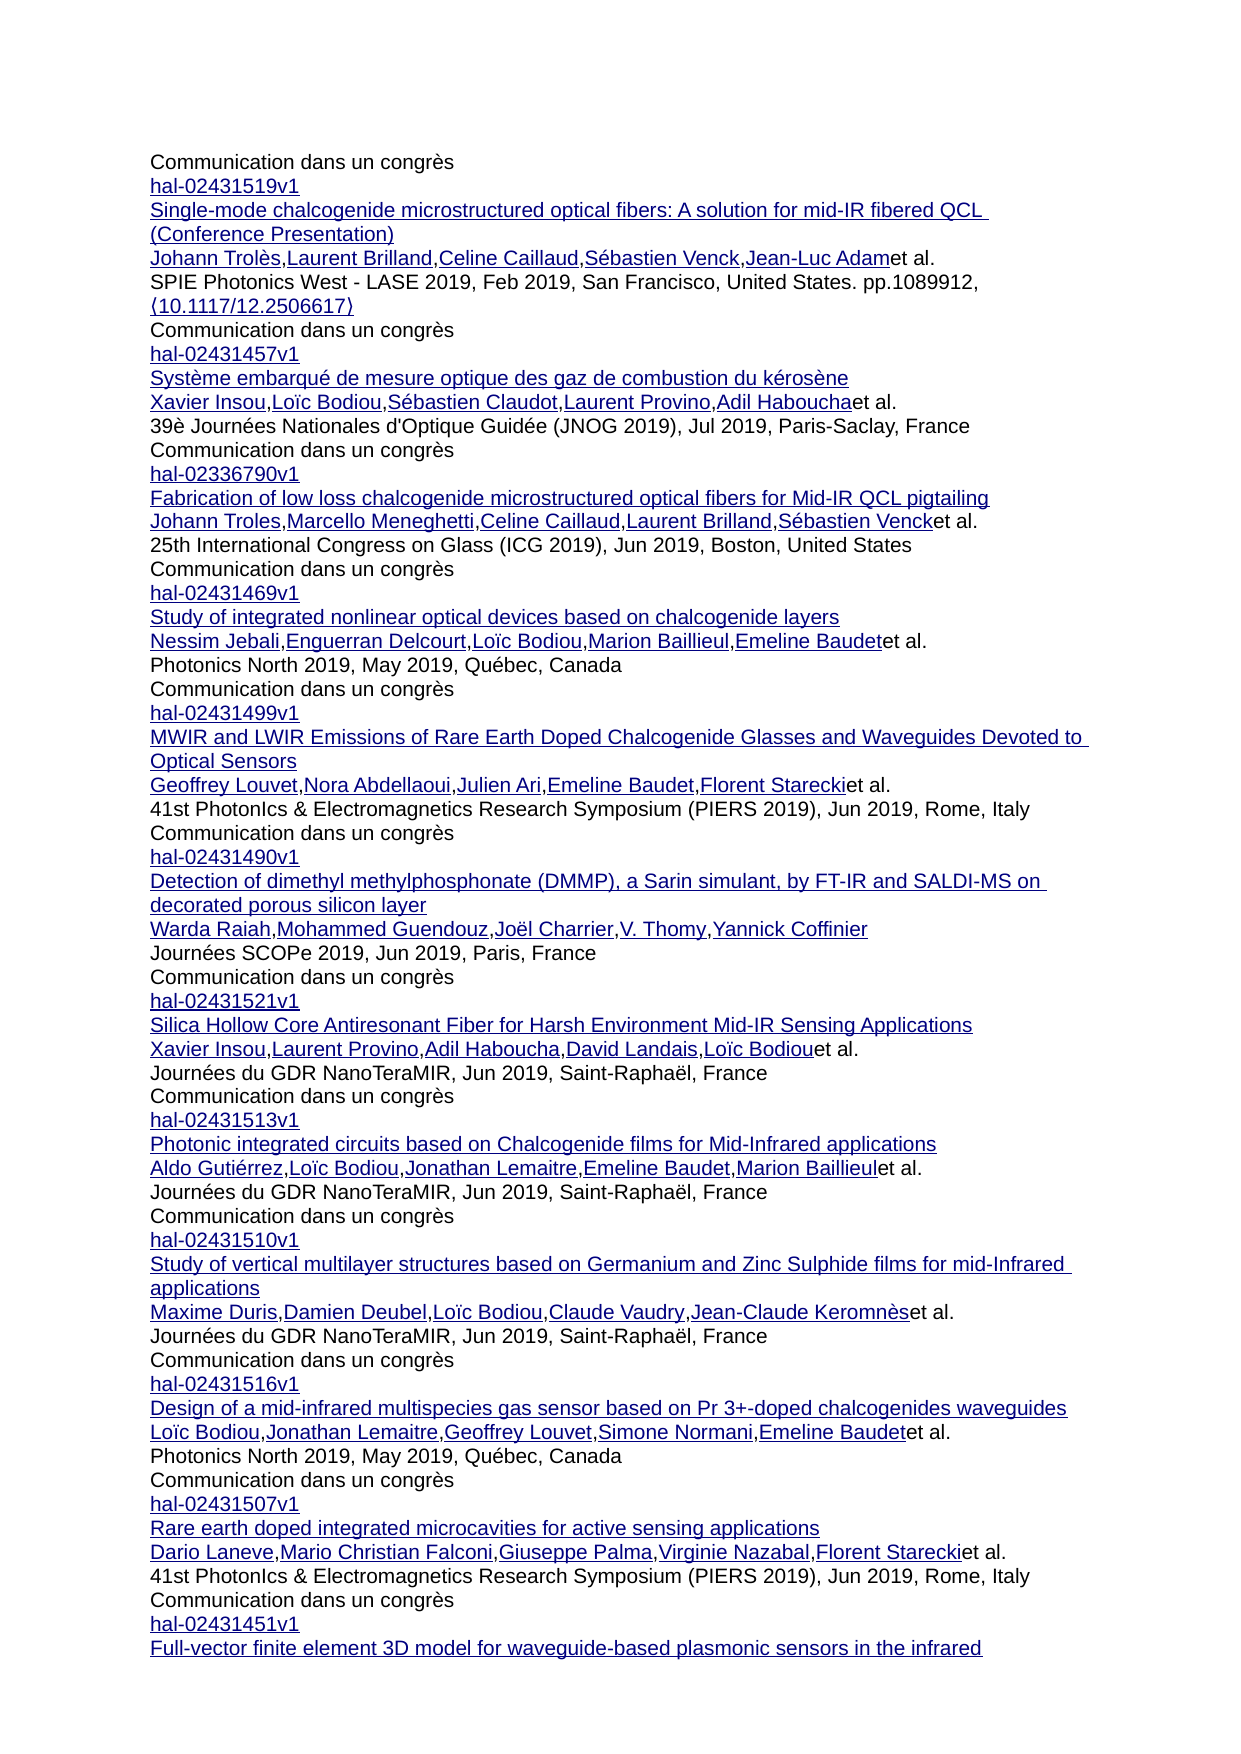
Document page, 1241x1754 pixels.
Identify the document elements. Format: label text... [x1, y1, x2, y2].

table_cell Full-vector finite element 3D model for waveguide-based plasmonic sensors in the infrared [150, 1635, 1090, 1659]
table_cell Fabrication of low loss chalcogenide microstructured optical fibers for Mid-IR QCL pigtailing Johann Troles,Marcello Meneghetti,Celine Caillaud,Laurent Brilland,Sébastien Vencket al. 25th International Congress on Glass (ICG 2019), Jun 2019, Boston, United States Communication dans un congrès hal-02431469v1 [150, 485, 1090, 605]
table_cell Single-mode chalcogenide microstructured optical fibers: A solution for mid-IR fibered QCL (Conference Presentation) Johann Trolès,Laurent Brilland,Celine Caillaud,Sébastien Venck,Jean-Luc Adamet al. SPIE Photonics West - LASE 2019, Feb 2019, San Francisco, United States. pp.1089912, ⟨10.1117/12.2506617⟩ Communication dans un congrès hal-02431457v1 [150, 198, 1090, 366]
table_cell Silica Hollow Core Antiresonant Fiber for Harsh Environment Mid-IR Sensing Applications Xavier Insou,Laurent Provino,Adil Haboucha,David Landais,Loïc Bodiouet al. Journées du GDR NanoTeraMIR, Jun 2019, Saint-Raphaël, France Communication dans un congrès hal-02431513v1 [150, 1013, 1090, 1132]
table_cell Study of integrated nonlinear optical devices based on chalcogenide layers Nessim Jebali,Enguerran Delcourt,Loïc Bodiou,Marion Baillieul,Emeline Baudetet al. Photonics North 2019, May 2019, Québec, Canada Communication dans un congrès hal-02431499v1 [150, 605, 1090, 725]
table_cell Système embarqué de mesure optique des gaz de combustion du kérosène Xavier Insou,Loïc Bodiou,Sébastien Claudot,Laurent Provino,Adil Habouchaet al. 39è Journées Nationales d'Optique Guidée (JNOG 2019), Jul 2019, Paris-Saclay, France Communication dans un congrès hal-02336790v1 [150, 366, 1090, 485]
table_cell Communication dans un congrès hal-02431519v1 [150, 150, 1090, 198]
table_cell Rare earth doped integrated microcavities for active sensing applications Dario Laneve,Mario Christian Falconi,Giuseppe Palma,Virginie Nazabal,Florent Stareckiet al. 41st PhotonIcs & Electromagnetics Research Symposium (PIERS 2019), Jun 2019, Rome, Italy Communication dans un congrès hal-02431451v1 [150, 1516, 1090, 1635]
table_cell MWIR and LWIR Emissions of Rare Earth Doped Chalcogenide Glasses and Waveguides Devoted to Optical Sensors Geoffrey Louvet,Nora Abdellaoui,Julien Ari,Emeline Baudet,Florent Stareckiet al. 41st PhotonIcs & Electromagnetics Research Symposium (PIERS 2019), Jun 2019, Rome, Italy Communication dans un congrès hal-02431490v1 [150, 725, 1090, 869]
table_cell Detection of dimethyl methylphosphonate (DMMP), a Sarin simulant, by FT-IR and SALDI-MS on decorated porous silicon layer Warda Raiah,Mohammed Guendouz,Joël Charrier,V. Thomy,Yannick Coffinier Journées SCOPe 2019, Jun 2019, Paris, France Communication dans un congrès hal-02431521v1 [150, 869, 1090, 1012]
table_cell Design of a mid-infrared multispecies gas sensor based on Pr 3+-doped chalcogenides waveguides Loïc Bodiou,Jonathan Lemaitre,Geoffrey Louvet,Simone Normani,Emeline Baudetet al. Photonics North 2019, May 2019, Québec, Canada Communication dans un congrès hal-02431507v1 [150, 1396, 1090, 1516]
table_cell Photonic integrated circuits based on Chalcogenide films for Mid-Infrared applications Aldo Gutiérrez,Loïc Bodiou,Jonathan Lemaitre,Emeline Baudet,Marion Baillieulet al. Journées du GDR NanoTeraMIR, Jun 2019, Saint-Raphaël, France Communication dans un congrès hal-02431510v1 [150, 1132, 1090, 1252]
table_cell Study of vertical multilayer structures based on Germanium and Zinc Sulphide films for mid-Infrared applications Maxime Duris,Damien Deubel,Loïc Bodiou,Claude Vaudry,Jean-Claude Keromnèset al. Journées du GDR NanoTeraMIR, Jun 2019, Saint-Raphaël, France Communication dans un congrès hal-02431516v1 [150, 1252, 1090, 1396]
